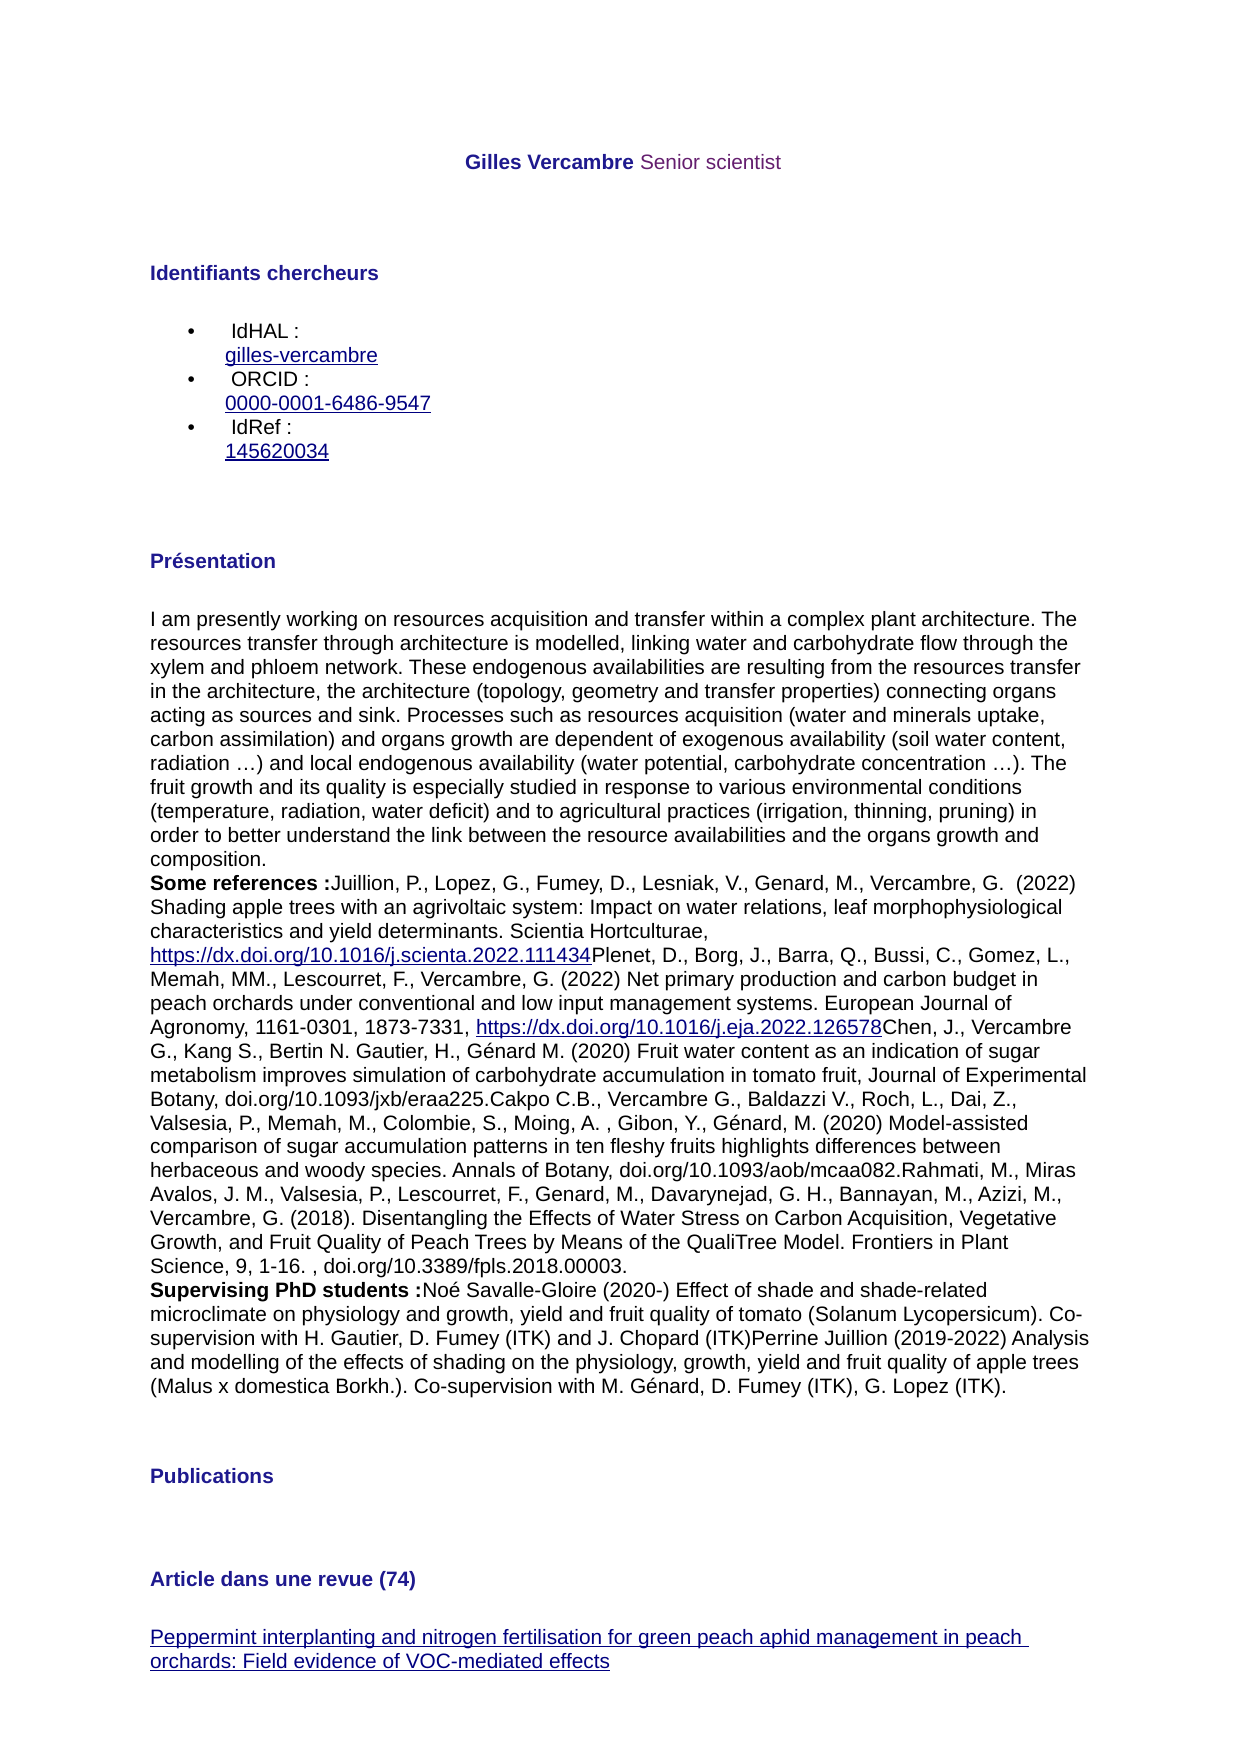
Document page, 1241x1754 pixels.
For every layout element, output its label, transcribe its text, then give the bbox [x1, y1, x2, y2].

text Some references :Juillion, P., Lopez, G., Fumey, D., Lesniak, V., Genard, M., Vercambre, G. (2022) Shading apple trees with an agrivoltaic system: Impact on water relations, leaf morphophysiological characteristics and yield determinants. Scientia Hortculturae, https://dx.doi.org/10.1016/j.scienta.2022.111434Plenet, D., Borg, J., Barra, Q., Bussi, C., Gomez, L., Memah, MM., Lescourret, F., Vercambre, G. (2022) Net primary production and carbon budget in peach orchards under conventional and low input management systems. European Journal of Agronomy, 1161-0301, 1873-7331, https://dx.doi.org/10.1016/j.eja.2022.126578Chen, J., Vercambre G., Kang S., Bertin N. Gautier, H., Génard M. (2020) Fruit water content as an indication of sugar metabolism improves simulation of carbohydrate accumulation in tomato fruit, Journal of Experimental Botany, doi.org/10.1093/jxb/eraa225.Cakpo C.B., Vercambre G., Baldazzi V., Roch, L., Dai, Z., Valsesia, P., Memah, M., Colombie, S., Moing, A. , Gibon, Y., Génard, M. (2020) Model-assisted comparison of sugar accumulation patterns in ten fleshy fruits highlights differences between herbaceous and woody species. Annals of Botany, doi.org/10.1093/aob/mcaa082.Rahmati, M., Miras Avalos, J. M., Valsesia, P., Lescourret, F., Genard, M., Davarynejad, G. H., Bannayan, M., Azizi, M., Vercambre, G. (2018). Disentangling the Effects of Water Stress on Carbon Acquisition, Vegetative Growth, and Fruit Quality of Peach Trees by Means of the QualiTree Model. Frontiers in Plant Science, 9, 1-16. , doi.org/10.3389/fpls.2018.00003. [150, 871, 1090, 1278]
subtitle Publications [150, 1463, 1090, 1487]
list gilles-vercambre [187, 343, 1090, 367]
subtitle Identifiants chercheurs [150, 260, 1090, 284]
list 0000-0001-6486-9547 [187, 391, 1090, 414]
subtitle Présentation [150, 549, 1090, 573]
list 145620034 [187, 438, 1090, 462]
text Supervising PhD students :Noé Savalle-Gloire (2020-) Effect of shade and shade-related microclimate on physiology and growth, yield and fruit quality of tomato (Solanum Lycopersicum). Co-supervision with H. Gautier, D. Fumey (ITK) and J. Chopard (ITK)Perrine Juillion (2019-2022) Analysis and modelling of the effects of shading on the physiology, growth, yield and fruit quality of apple trees (Malus x domestica Borkh.). Co-supervision with M. Génard, D. Fumey (ITK), G. Lopez (ITK). [150, 1278, 1090, 1398]
list ORCID : [187, 367, 1090, 391]
table_header Peppermint interplanting and nitrogen fertilisation for green peach aphid management in peach orchards: Field evidence of VOC-mediated effects [150, 1625, 1090, 1673]
list IdRef : [187, 414, 1090, 438]
subtitle Article dans une revue (74) [150, 1567, 1090, 1591]
text I am presently working on resources acquisition and transfer within a complex plant architecture. The resources transfer through architecture is modelled, linking water and carbohydrate flow through the xylem and phloem network. These endogenous availabilities are resulting from the resources transfer in the architecture, the architecture (topology, geometry and transfer properties) connecting organs acting as sources and sink. Processes such as resources acquisition (water and minerals uptake, carbon assimilation) and organs growth are dependent of exogenous availability (soil water content, radiation …) and local endogenous availability (water potential, carbohydrate concentration …). The fruit growth and its quality is especially studied in response to various environmental conditions (temperature, radiation, water deficit) and to agricultural practices (irrigation, thinning, pruning) in order to better understand the link between the resource availabilities and the organs growth and composition. [150, 607, 1090, 871]
list IdHAL : [187, 319, 1090, 343]
subtitle Gilles Vercambre Senior scientist [150, 150, 1090, 174]
